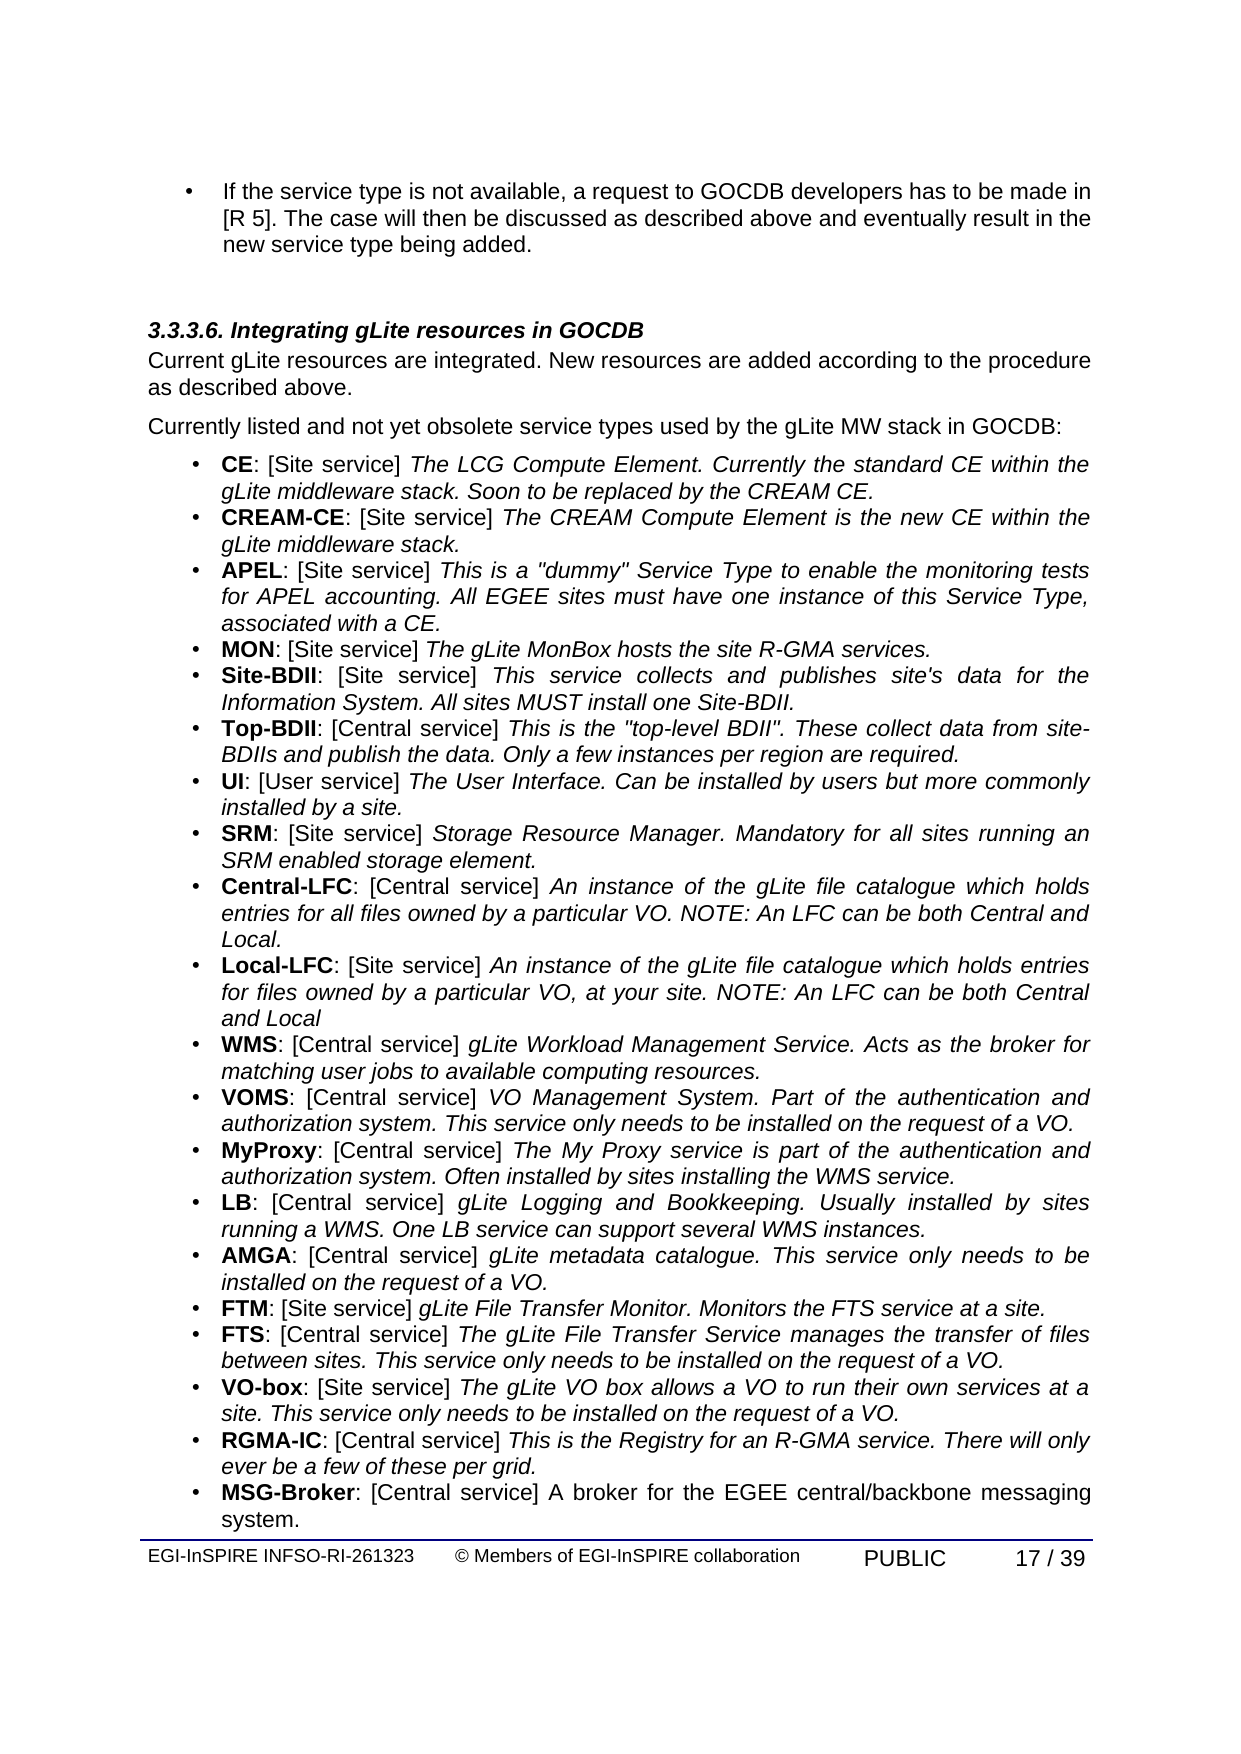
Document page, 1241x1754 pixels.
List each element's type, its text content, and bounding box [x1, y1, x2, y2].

list AMGA: [Central service] gLite metadata catalogue. This service only needs to be installed on the request of a VO. [192, 1242, 1093, 1295]
list MyProxy: [Central service] The My Proxy service is part of the authentication and authorization system. Often installed by sites installing the WMS service. [192, 1137, 1093, 1189]
list RGMA-IC: [Central service] This is the Registry for an R-GMA service. There will only ever be a few of these per grid. [192, 1427, 1093, 1479]
list Local-LFC: [Site service] An instance of the gLite file catalogue which holds entries for files owned by a particular VO, at your site. NOTE: An LFC can be both Central and Local [192, 952, 1093, 1031]
list LB: [Central service] gLite Logging and Bookkeeping. Usually installed by sites running a WMS. One LB service can support several WMS instances. [192, 1189, 1093, 1242]
list If the service type is not available, a request to GOCDB developers has to be made in [R 5]. The case will then be discussed as described above and eventually result in the new service type being added. [185, 178, 1093, 257]
text Currently listed and not yet obsolete service types used by the gLite MW stack in GOCDB: [148, 413, 1093, 439]
list VOMS: [Central service] VO Management System. Part of the authentication and authorization system. This service only needs to be installed on the request of a VO. [192, 1084, 1093, 1137]
list VO-box: [Site service] The gLite VO box allows a VO to run their own services at a site. This service only needs to be installed on the request of a VO. [192, 1374, 1093, 1427]
list APEL: [Site service] This is a "dummy" Service Type to enable the monitoring tests for APEL accounting. All EGEE sites must have one instance of this Service Type, associated with a CE. [192, 557, 1093, 636]
list WMS: [Central service] gLite Workload Management Service. Acts as the broker for matching user jobs to available computing resources. [192, 1031, 1093, 1084]
list CE: [Site service] The LCG Compute Element. Currently the standard CE within the gLite middleware stack. Soon to be replaced by the CREAM CE. [192, 451, 1093, 504]
list SRM: [Site service] Storage Resource Manager. Mandatory for all sites running an SRM enabled storage element. [192, 820, 1093, 873]
subtitle Integrating gLite resources in GOCDB [148, 317, 1093, 343]
list Central-LFC: [Central service] An instance of the gLite file catalogue which holds entries for all files owned by a particular VO. NOTE: An LFC can be both Central and Local. [192, 873, 1093, 952]
list Top-BDII: [Central service] This is the "top-level BDII". These collect data from site-BDIIs and publish the data. Only a few instances per region are required. [192, 715, 1093, 768]
list MON: [Site service] The gLite MonBox hosts the site R-GMA services. [192, 636, 1093, 662]
text Current gLite resources are integrated. New resources are added according to the procedure as described above. [148, 347, 1093, 400]
list MSG-Broker: [Central service] A broker for the EGEE central/backbone messaging system. [192, 1479, 1093, 1532]
list UI: [User service] The User Interface. Can be installed by users but more commonly installed by a site. [192, 768, 1093, 820]
list CREAM-CE: [Site service] The CREAM Compute Element is the new CE within the gLite middleware stack. [192, 504, 1093, 557]
list FTS: [Central service] The gLite File Transfer Service manages the transfer of files between sites. This service only needs to be installed on the request of a VO. [192, 1321, 1093, 1374]
list Site-BDII: [Site service] This service collects and publishes site's data for the Information System. All sites MUST install one Site-BDII. [192, 662, 1093, 715]
list FTM: [Site service] gLite File Transfer Monitor. Monitors the FTS service at a site. [192, 1295, 1093, 1321]
